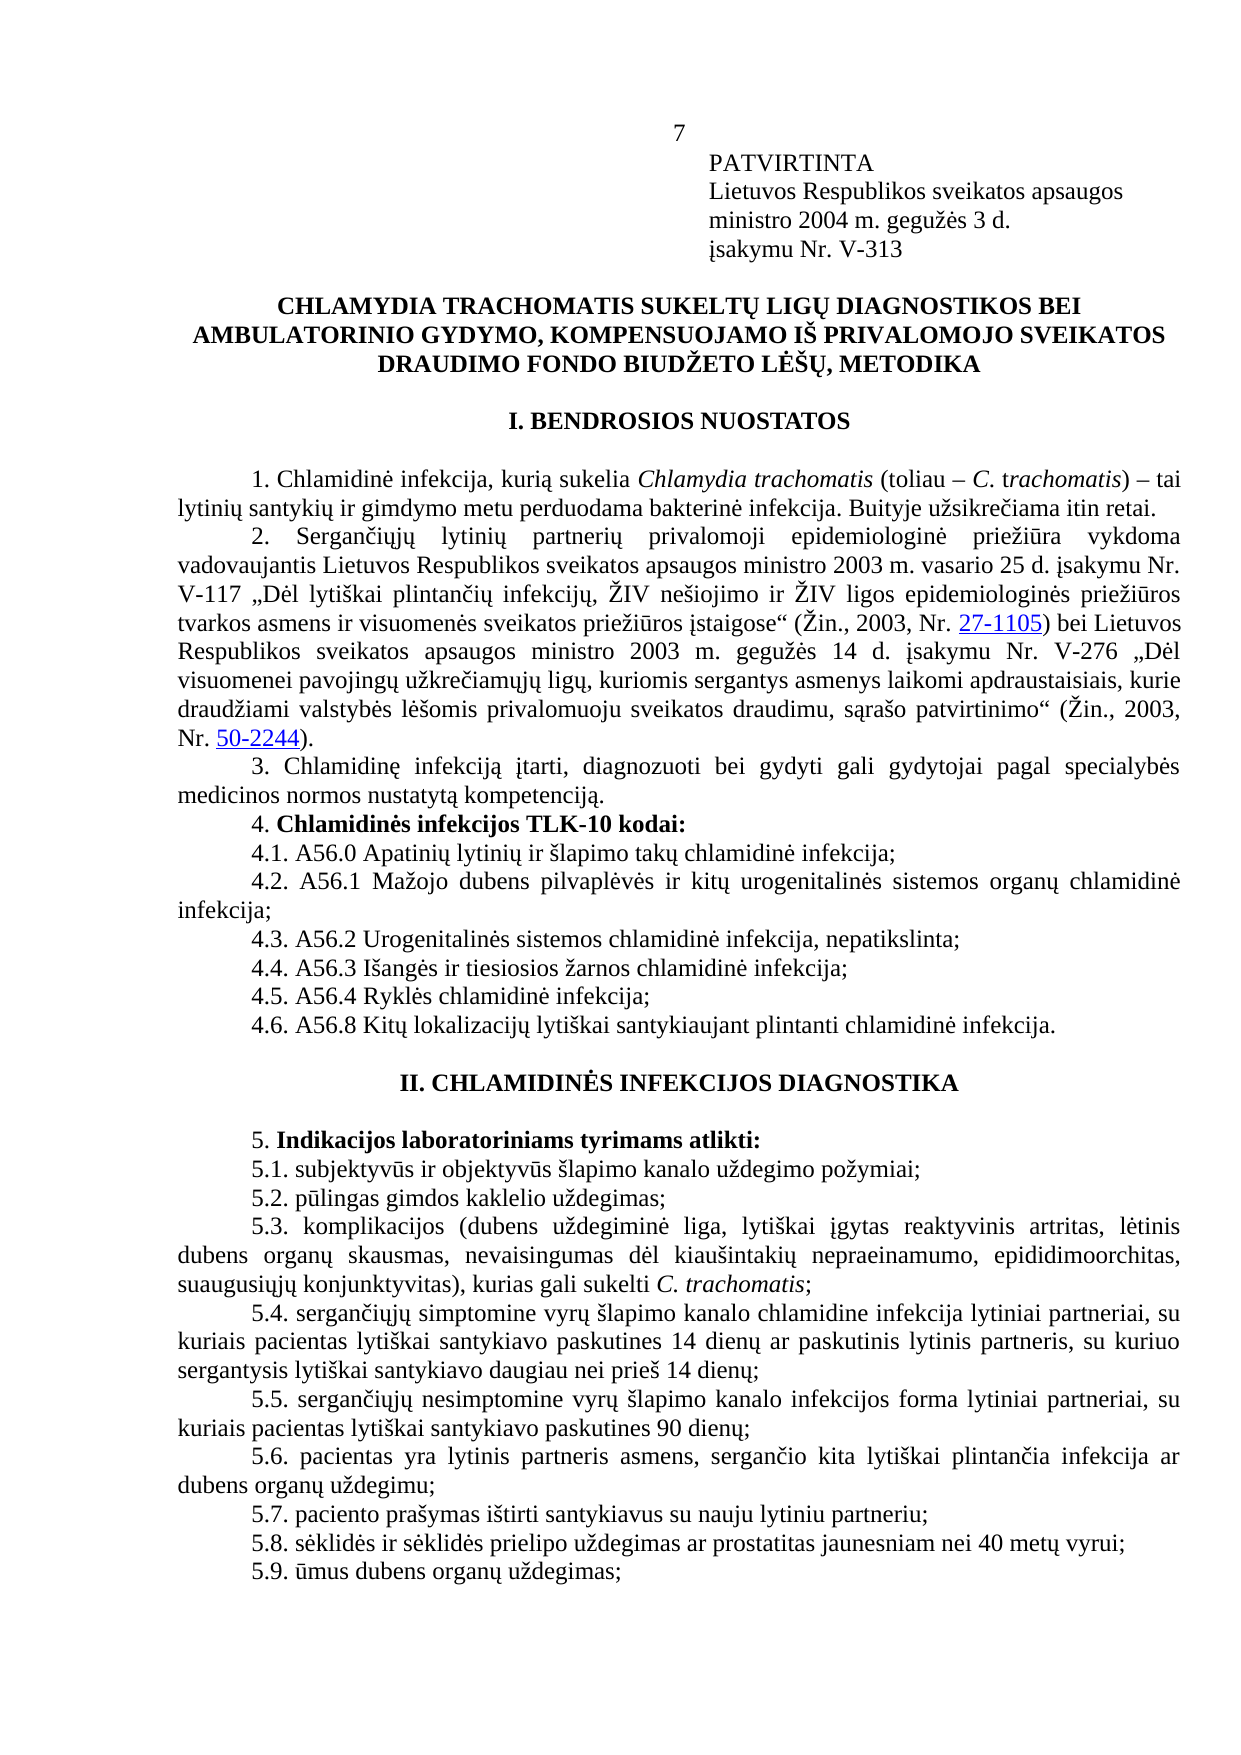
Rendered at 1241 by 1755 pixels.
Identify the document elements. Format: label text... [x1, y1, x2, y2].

text 5.3. komplikacijos (dubens uždegiminė liga, lytiškai įgytas reaktyvinis artritas, lėtinis dubens organų skausmas, nevaisingumas dėl kiaušintakių nepraeinamumo, epididimoorchitas, suaugusiųjų konjunktyvitas), kurias gali sukelti C. trachomatis; [177, 1211, 1181, 1298]
text ministro 2004 m. gegužės 3 d. [177, 205, 1181, 234]
text 4.2. A56.1 Mažojo dubens pilvaplėvės ir kitų urogenitalinės sistemos organų chlamidinė infekcija; [177, 866, 1181, 924]
text 5.9. ūmus dubens organų uždegimas; [177, 1556, 1181, 1585]
text 5.8. sėklidės ir sėklidės prielipo uždegimas ar prostatitas jaunesniam nei 40 metų vyrui; [177, 1528, 1181, 1556]
text 5.1. subjektyvūs ir objektyvūs šlapimo kanalo uždegimo požymiai; [177, 1154, 1181, 1183]
text 2. Sergančiųjų lytinių partnerių privalomoji epidemiologinė priežiūra vykdoma vadovaujantis Lietuvos Respublikos sveikatos apsaugos ministro 2003 m. vasario 25 d. įsakymu Nr. V-117 „Dėl lytiškai plintančių infekcijų, ŽIV nešiojimo ir ŽIV ligos epidemiologinės priežiūros tvarkos asmens ir visuomenės sveikatos priežiūros įstaigose“ (Žin., 2003, Nr. 27-1105) bei Lietuvos Respublikos sveikatos apsaugos ministro 2003 m. gegužės 14 d. įsakymu Nr. V-276 „Dėl visuomenei pavojingų užkrečiamųjų ligų, kuriomis sergantys asmenys laikomi apdraustaisiais, kurie draudžiami valstybės lėšomis privalomuoju sveikatos draudimu, sąrašo patvirtinimo“ (Žin., 2003, Nr. 50-2244). [177, 521, 1181, 751]
text 4. Chlamidinės infekcijos TLK-10 kodai: [177, 809, 1181, 838]
text 3. Chlamidinę infekciją įtarti, diagnozuoti bei gydyti gali gydytojai pagal specialybės medicinos normos nustatytą kompetenciją. [177, 751, 1181, 809]
text 5. Indikacijos laboratoriniams tyrimams atlikti: [177, 1125, 1181, 1154]
text įsakymu Nr. V-313 [177, 234, 1181, 263]
text 5.6. pacientas yra lytinis partneris asmens, sergančio kita lytiškai plintančia infekcija ar dubens organų uždegimu; [177, 1441, 1181, 1499]
text 5.7. paciento prašymas ištirti santykiavus su nauju lytiniu partneriu; [177, 1499, 1181, 1528]
text 4.4. A56.3 Išangės ir tiesiosios žarnos chlamidinė infekcija; [177, 953, 1181, 981]
text 5.4. sergančiųjų simptomine vyrų šlapimo kanalo chlamidine infekcija lytiniai partneriai, su kuriais pacientas lytiškai santykiavo paskutines 14 dienų ar paskutinis lytinis partneris, su kuriuo sergantysis lytiškai santykiavo daugiau nei prieš 14 dienų; [177, 1298, 1181, 1384]
text PATVIRTINTA [709, 148, 1181, 176]
text 4.6. A56.8 Kitų lokalizacijų lytiškai santykiaujant plintanti chlamidinė infekcija. [177, 1010, 1181, 1039]
text 4.3. A56.2 Urogenitalinės sistemos chlamidinė infekcija, nepatikslinta; [177, 924, 1181, 953]
text I. BENDROSIOS NUOSTATOS [177, 406, 1181, 435]
text II. CHLAMIDINĖS INFEKCIJOS DIAGNOSTIKA [177, 1068, 1181, 1096]
text 5.2. pūlingas gimdos kaklelio uždegimas; [177, 1183, 1181, 1211]
text Lietuvos Respublikos sveikatos apsaugos [177, 176, 1181, 205]
text 4.1. A56.0 Apatinių lytinių ir šlapimo takų chlamidinė infekcija; [177, 838, 1181, 866]
text CHLAMyDIA TRACHOMATIS SUKELTŲ LIGŲ DIAGNOSTIKOS bei AMBULATORINIO GYDYMO, kompensuojamo iš privalomojo sveikatos draudimo fondo biudžeto lėšų, METODIKA [177, 291, 1181, 378]
text 5.5. sergančiųjų nesimptomine vyrų šlapimo kanalo infekcijos forma lytiniai partneriai, su kuriais pacientas lytiškai santykiavo paskutines 90 dienų; [177, 1384, 1181, 1441]
text 4.5. A56.4 Ryklės chlamidinė infekcija; [177, 981, 1181, 1010]
text 1. Chlamidinė infekcija, kurią sukelia Chlamydia trachomatis (toliau – C. trachomatis) – tai lytinių santykių ir gimdymo metu perduodama bakterinė infekcija. Buityje užsikrečiama itin retai. [177, 464, 1181, 521]
